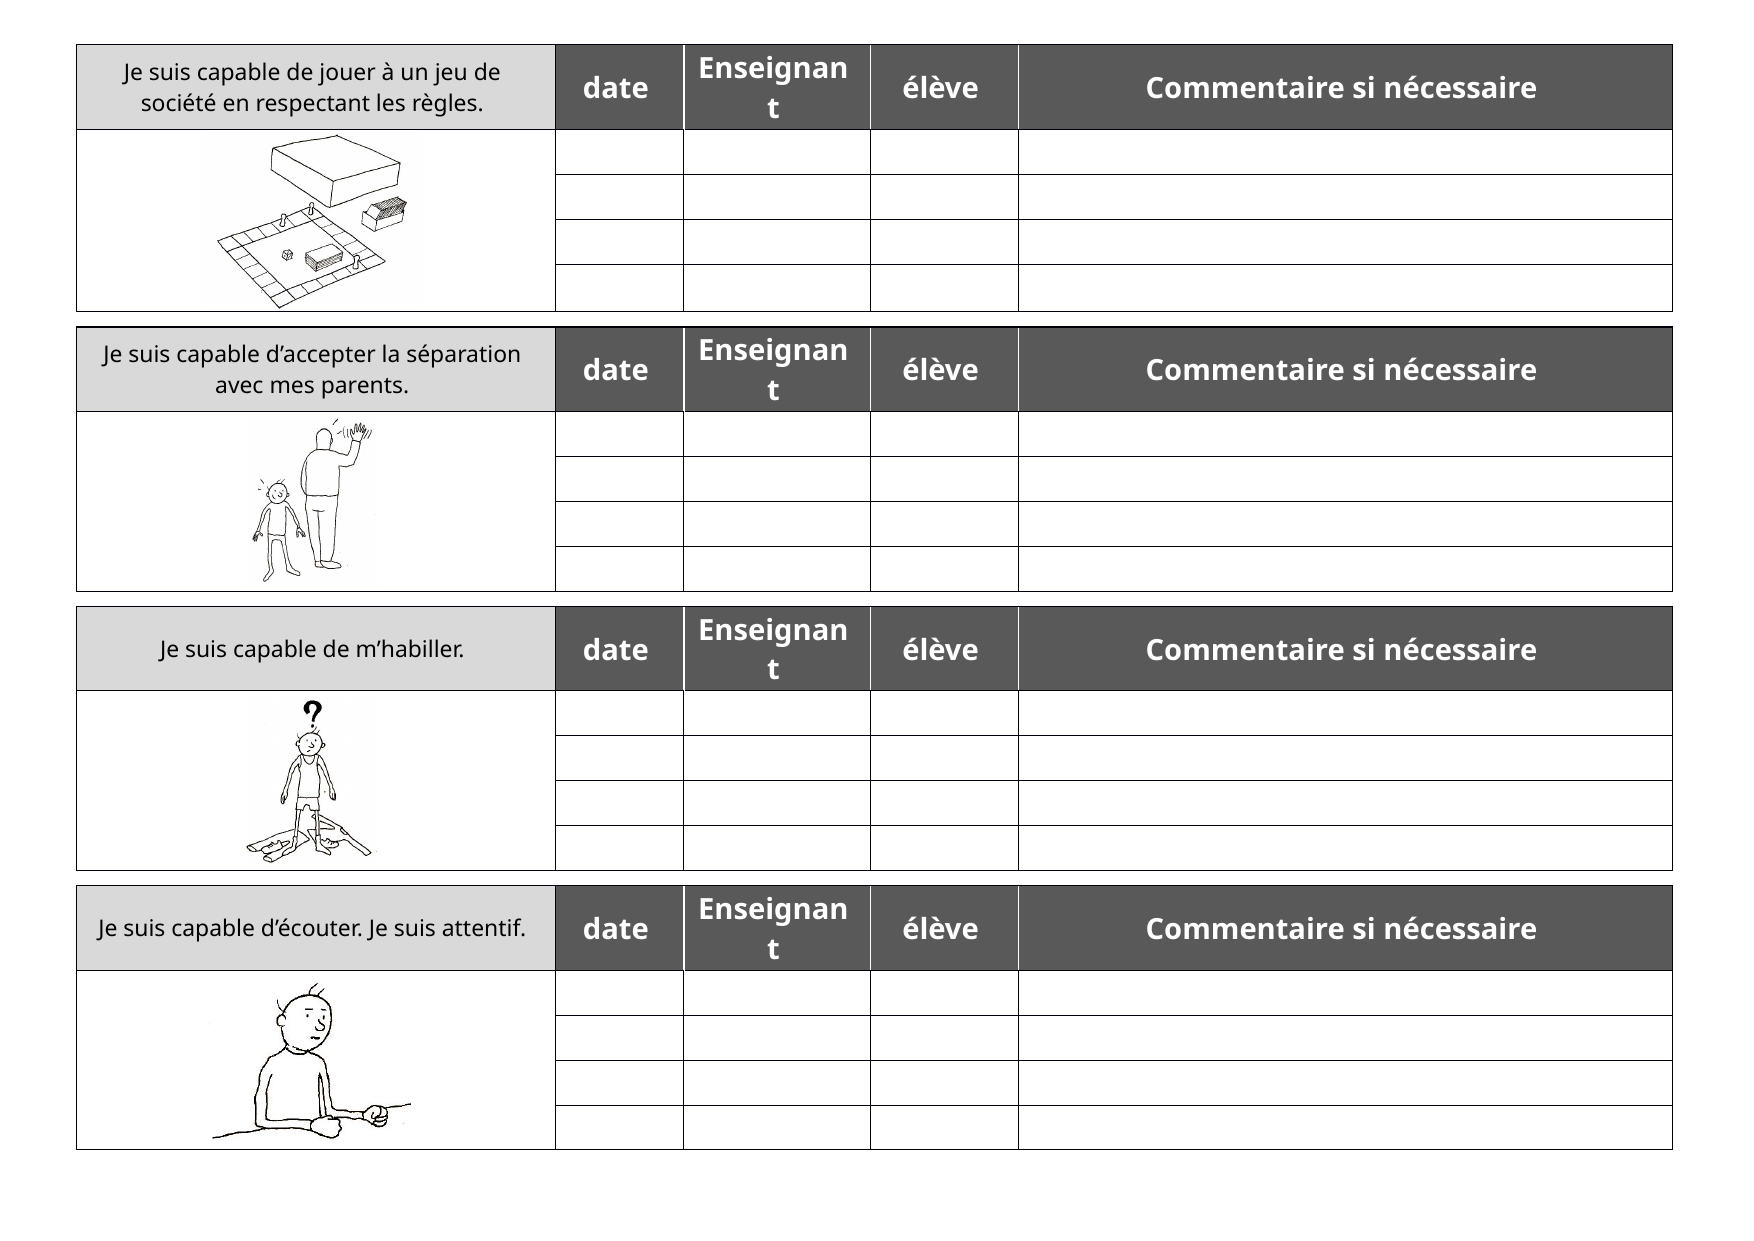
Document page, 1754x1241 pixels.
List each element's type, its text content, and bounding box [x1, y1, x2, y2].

table_cell [556, 220, 683, 264]
table_header Enseignant [685, 328, 870, 411]
table_header Commentaire si nécessaire [1019, 45, 1672, 129]
table_cell [871, 547, 1018, 591]
table_cell [1019, 971, 1672, 1015]
table_cell [556, 736, 683, 780]
table_cell [871, 265, 1018, 311]
table_cell [684, 736, 870, 780]
table_cell [1019, 1061, 1672, 1104]
table_cell [871, 502, 1018, 546]
table_cell [556, 457, 683, 501]
table_cell [1019, 1016, 1672, 1059]
table_cell [556, 1106, 683, 1149]
table_cell [684, 781, 870, 825]
table_cell [556, 971, 683, 1015]
table_cell [556, 1061, 683, 1104]
table_cell [556, 1016, 683, 1059]
table_cell [1019, 412, 1672, 456]
table_header Enseignant [685, 45, 870, 129]
table_cell [1019, 265, 1672, 311]
table_cell [684, 547, 870, 591]
table_cell [871, 691, 1018, 735]
table_cell [556, 265, 683, 311]
table_cell [556, 691, 683, 735]
table_cell [684, 175, 870, 219]
table_cell [684, 502, 870, 546]
table_cell [1019, 130, 1672, 174]
table_cell [684, 826, 870, 870]
table_cell [684, 691, 870, 735]
table_cell [1019, 457, 1672, 501]
table_cell [871, 826, 1018, 870]
table_header Je suis capable de m’habiller. [77, 607, 555, 690]
table_cell [871, 781, 1018, 825]
table_cell [871, 220, 1018, 264]
table_header date [556, 45, 683, 129]
table_header Commentaire si nécessaire [1019, 607, 1672, 690]
table_cell [871, 1061, 1018, 1104]
table_cell [684, 412, 870, 456]
table_cell [871, 412, 1018, 456]
table_cell [1019, 502, 1672, 546]
table_cell [1019, 547, 1672, 591]
picture [206, 975, 418, 1145]
table_cell [871, 457, 1018, 501]
table_cell [77, 130, 555, 311]
table_cell [77, 971, 555, 1149]
table_header Je suis capable de jouer à un jeu de société en respectant les règles. [77, 45, 555, 129]
table_cell [556, 502, 683, 546]
table_header Commentaire si nécessaire [1019, 886, 1672, 970]
table_cell [871, 130, 1018, 174]
table_cell [684, 220, 870, 264]
table_header date [556, 328, 683, 411]
table_header Je suis capable d’écouter. Je suis attentif. [77, 886, 555, 970]
table_cell [77, 691, 555, 870]
picture [201, 132, 423, 310]
table_header élève [871, 328, 1018, 411]
table_cell [684, 265, 870, 311]
table_cell [684, 971, 870, 1015]
table_cell [1019, 691, 1672, 735]
table_cell [556, 412, 683, 456]
table_cell [1019, 175, 1672, 219]
table_cell [871, 736, 1018, 780]
table_header élève [871, 886, 1018, 970]
table_header Commentaire si nécessaire [1019, 328, 1672, 411]
table_cell [556, 781, 683, 825]
table_cell [1019, 826, 1672, 870]
table_cell [871, 1016, 1018, 1059]
table_header date [556, 607, 683, 690]
table_cell [684, 457, 870, 501]
table_cell [556, 130, 683, 174]
table_cell [556, 175, 683, 219]
table_cell [684, 1016, 870, 1059]
table_header date [556, 886, 683, 970]
table_header Je suis capable d’accepter la séparation avec mes parents. [77, 328, 555, 411]
table_cell [684, 1106, 870, 1149]
table_header Enseignant [685, 607, 870, 690]
table_cell [684, 130, 870, 174]
table_cell [871, 1106, 1018, 1149]
table_cell [556, 826, 683, 870]
table_cell [556, 547, 683, 591]
table_cell [871, 175, 1018, 219]
table_cell [1019, 781, 1672, 825]
table_cell [1019, 1106, 1672, 1149]
table_header élève [871, 607, 1018, 690]
table_header Enseignant [685, 886, 870, 970]
picture [244, 416, 380, 587]
table_cell [684, 1061, 870, 1104]
table_header élève [871, 45, 1018, 129]
table_cell [871, 971, 1018, 1015]
picture [243, 696, 381, 866]
table_cell [77, 412, 555, 591]
table_cell [1019, 736, 1672, 780]
table_cell [1019, 220, 1672, 264]
